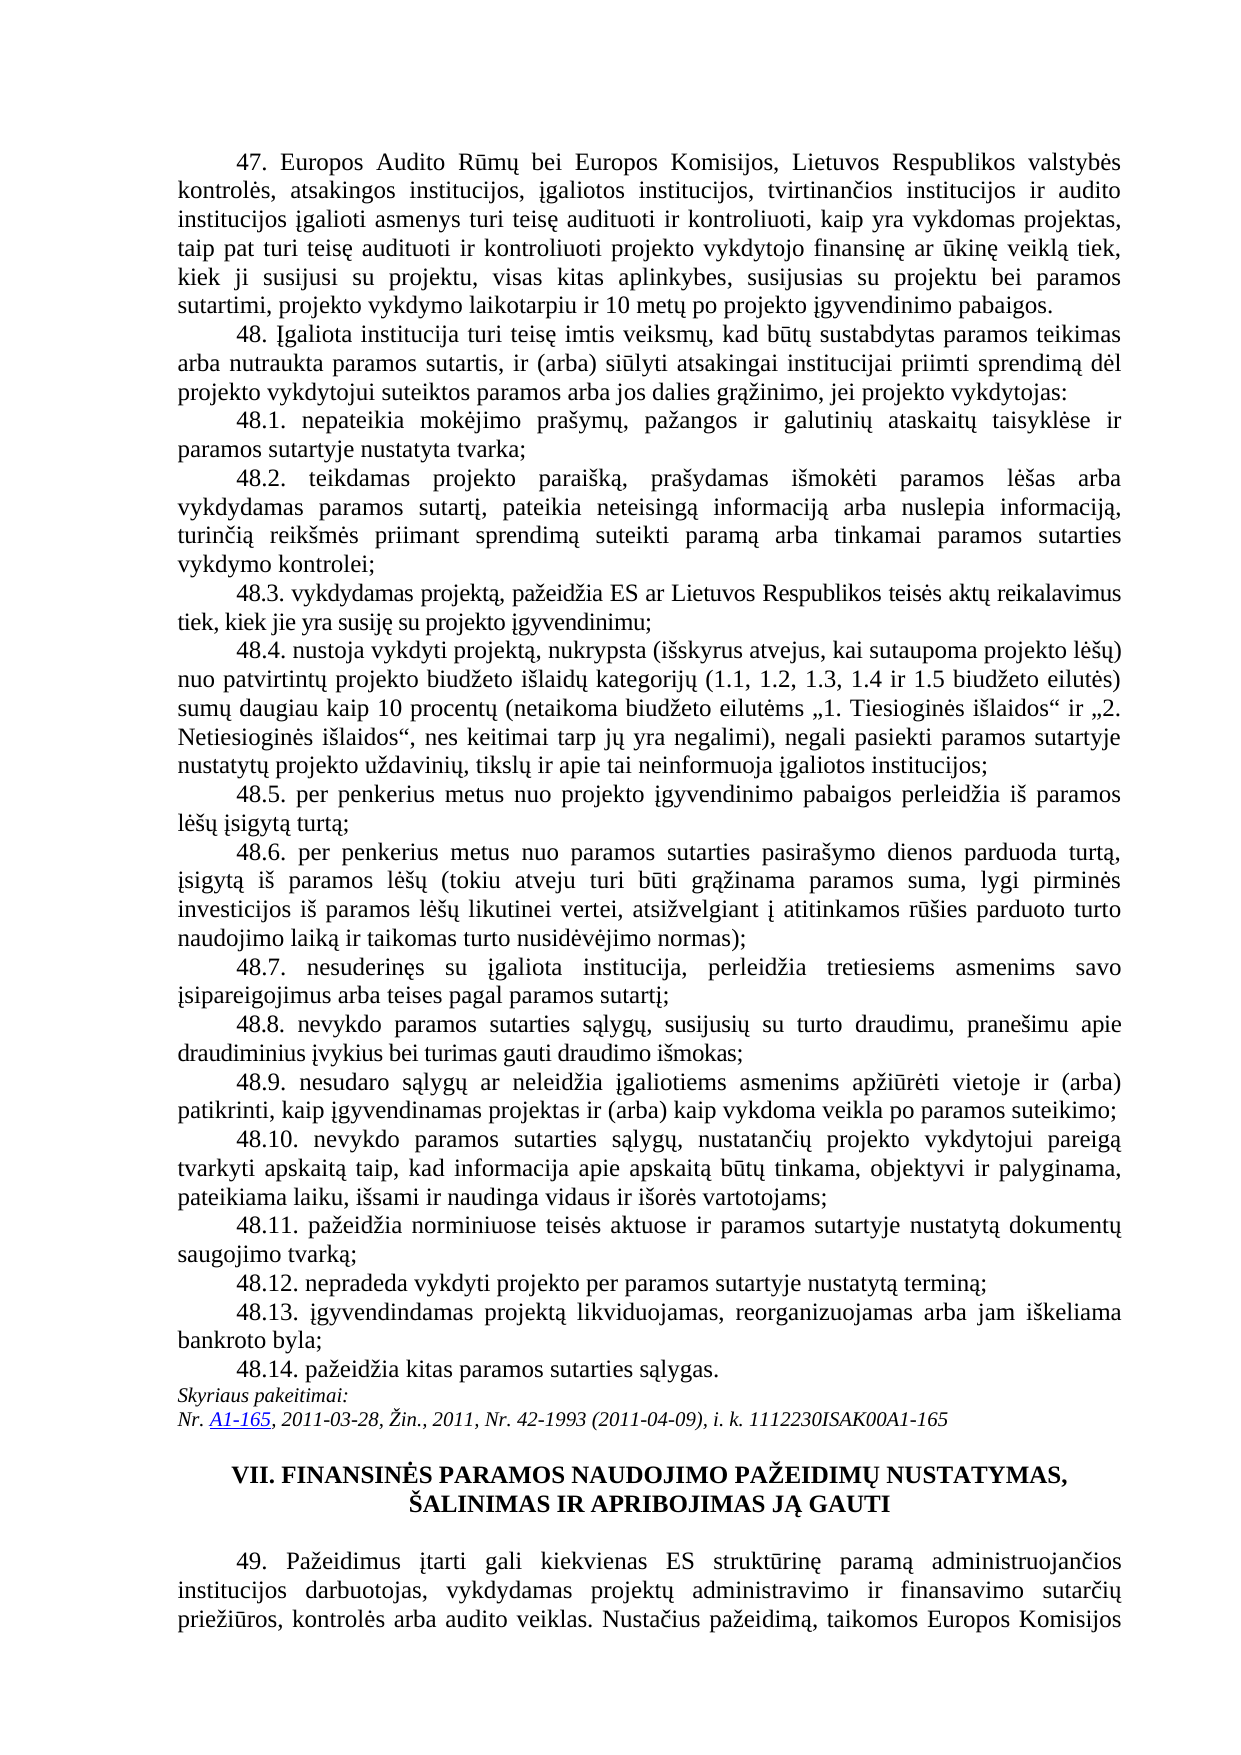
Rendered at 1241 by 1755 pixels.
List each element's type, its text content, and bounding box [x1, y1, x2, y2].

text VII. FINANSINĖS PARAMOS NAUDOJIMO PAŽEIDIMŲ NUSTATYMAS, ŠALINIMAS IR APRIBOJIMAS JĄ GAUTI [177, 1460, 1122, 1517]
text 48.13. įgyvendindamas projektą likviduojamas, reorganizuojamas arba jam iškeliama bankroto byla; [177, 1297, 1122, 1354]
text 48.1. nepateikia mokėjimo prašymų, pažangos ir galutinių ataskaitų taisyklėse ir paramos sutartyje nustatyta tvarka; [177, 406, 1122, 463]
text 48.9. nesudaro sąlygų ar neleidžia įgaliotiems asmenims apžiūrėti vietoje ir (arba) patikrinti, kaip įgyvendinamas projektas ir (arba) kaip vykdoma veikla po paramos suteikimo; [177, 1067, 1122, 1124]
text 48.2. teikdamas projekto paraišką, prašydamas išmokėti paramos lėšas arba vykdydamas paramos sutartį, pateikia neteisingą informaciją arba nuslepia informaciją, turinčią reikšmės priimant sprendimą suteikti paramą arba tinkamai paramos sutarties vykdymo kontrolei; [177, 463, 1122, 578]
text Skyriaus pakeitimai: [177, 1383, 1122, 1407]
text 48.7. nesuderinęs su įgaliota institucija, perleidžia tretiesiems asmenims savo įsipareigojimus arba teises pagal paramos sutartį; [177, 952, 1122, 1009]
text 48. Įgaliota institucija turi teisę imtis veiksmų, kad būtų sustabdytas paramos teikimas arba nutraukta paramos sutartis, ir (arba) siūlyti atsakingai institucijai priimti sprendimą dėl projekto vykdytojui suteiktos paramos arba jos dalies grąžinimo, jei projekto vykdytojas: [177, 319, 1122, 406]
text 48.8. nevykdo paramos sutarties sąlygų, susijusių su turto draudimu, pranešimu apie draudiminius įvykius bei turimas gauti draudimo išmokas; [177, 1009, 1122, 1067]
text 48.10. nevykdo paramos sutarties sąlygų, nustatančių projekto vykdytojui pareigą tvarkyti apskaitą taip, kad informacija apie apskaitą būtų tinkama, objektyvi ir palyginama, pateikiama laiku, išsami ir naudinga vidaus ir išorės vartotojams; [177, 1124, 1122, 1211]
text 49. Pažeidimus įtarti gali kiekvienas ES struktūrinę paramą administruojančios institucijos darbuotojas, vykdydamas projektų administravimo ir finansavimo sutarčių priežiūros, kontrolės arba audito veiklas. Nustačius pažeidimą, taikomos Europos Komisijos [177, 1546, 1122, 1632]
text 48.3. vykdydamas projektą, pažeidžia ES ar Lietuvos Respublikos teisės aktų reikalavimus tiek, kiek jie yra susiję su projekto įgyvendinimu; [177, 578, 1122, 636]
text 48.5. per penkerius metus nuo projekto įgyvendinimo pabaigos perleidžia iš paramos lėšų įsigytą turtą; [177, 779, 1122, 837]
text 48.12. nepradeda vykdyti projekto per paramos sutartyje nustatytą terminą; [177, 1268, 1122, 1297]
text 47. Europos Audito Rūmų bei Europos Komisijos, Lietuvos Respublikos valstybės kontrolės, atsakingos institucijos, įgaliotos institucijos, tvirtinančios institucijos ir audito institucijos įgalioti asmenys turi teisę audituoti ir kontroliuoti, kaip yra vykdomas projektas, taip pat turi teisę audituoti ir kontroliuoti projekto vykdytojo finansinę ar ūkinę veiklą tiek, kiek ji susijusi su projektu, visas kitas aplinkybes, susijusias su projektu bei paramos sutartimi, projekto vykdymo laikotarpiu ir 10 metų po projekto įgyvendinimo pabaigos. [177, 147, 1122, 319]
text 48.4. nustoja vykdyti projektą, nukrypsta (išskyrus atvejus, kai sutaupoma projekto lėšų) nuo patvirtintų projekto biudžeto išlaidų kategorijų (1.1, 1.2, 1.3, 1.4 ir 1.5 biudžeto eilutės) sumų daugiau kaip 10 procentų (netaikoma biudžeto eilutėms „1. Tiesioginės išlaidos“ ir „2. Netiesioginės išlaidos“, nes keitimai tarp jų yra negalimi), negali pasiekti paramos sutartyje nustatytų projekto uždavinių, tikslų ir apie tai neinformuoja įgaliotos institucijos; [177, 636, 1122, 779]
text 48.6. per penkerius metus nuo paramos sutarties pasirašymo dienos parduoda turtą, įsigytą iš paramos lėšų (tokiu atveju turi būti grąžinama paramos suma, lygi pirminės investicijos iš paramos lėšų likutinei vertei, atsižvelgiant į atitinkamos rūšies parduoto turto naudojimo laiką ir taikomas turto nusidėvėjimo normas); [177, 837, 1122, 952]
text Nr. A1-165, 2011-03-28, Žin., 2011, Nr. 42-1993 (2011-04-09), i. k. 1112230ISAK00A1-165 [177, 1407, 1122, 1431]
text 48.14. pažeidžia kitas paramos sutarties sąlygas. [177, 1354, 1122, 1383]
text 48.11. pažeidžia norminiuose teisės aktuose ir paramos sutartyje nustatytą dokumentų saugojimo tvarką; [177, 1211, 1122, 1268]
